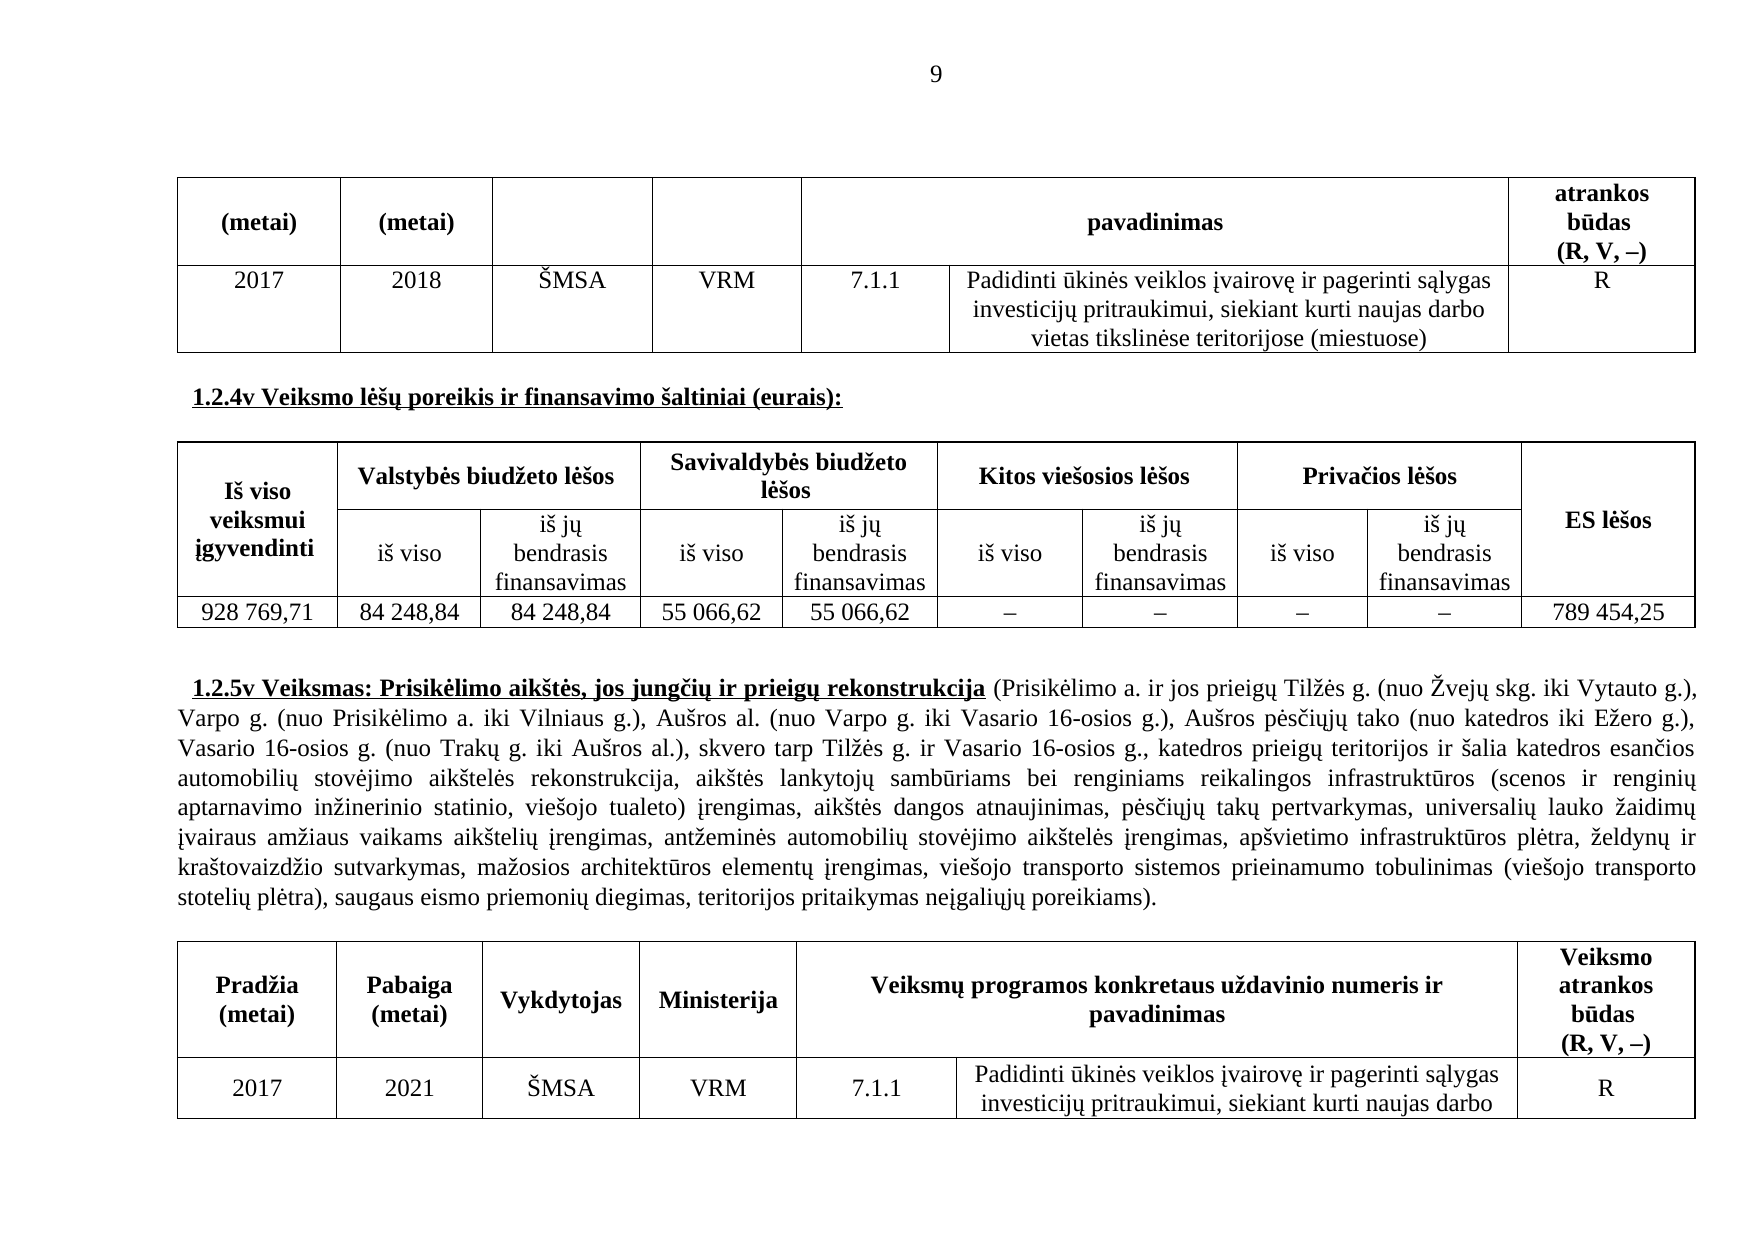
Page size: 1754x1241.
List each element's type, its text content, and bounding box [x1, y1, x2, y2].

table_cell iš viso [1238, 510, 1367, 596]
table_cell ŠMSA [483, 1058, 639, 1118]
table_cell ŠMSA [493, 266, 652, 352]
table_cell iš jų bendrasis finansavimas [481, 510, 640, 596]
table_cell iš viso [641, 510, 782, 596]
table_cell iš viso [338, 510, 480, 596]
table_header Pradžia (metai) [178, 942, 336, 1057]
table_cell VRM [653, 266, 801, 352]
table_cell 7.1.1 [797, 1058, 956, 1118]
table_cell R [1509, 266, 1694, 352]
table_cell iš jų bendrasis finansavimas [1368, 510, 1521, 596]
table_header (metai) [341, 178, 492, 264]
table_cell iš viso [938, 510, 1082, 596]
table_header Veiksmo atrankos būdas (R, V, –) [1518, 942, 1694, 1057]
table_header [493, 178, 652, 264]
table_cell 2017 [178, 1058, 336, 1118]
table_header ES lėšos [1522, 443, 1694, 596]
table_cell 2021 [337, 1058, 482, 1118]
table_cell 2017 [178, 266, 340, 352]
table_header Valstybės biudžeto lėšos [338, 443, 640, 508]
table_header Savivaldybės biudžeto lėšos [641, 443, 937, 508]
table_cell iš jų bendrasis finansavimas [1083, 510, 1237, 596]
table_cell 789 454,25 [1522, 597, 1694, 627]
table_cell – [1238, 597, 1367, 627]
table_header [653, 178, 801, 264]
table_header Vykdytojas [483, 942, 639, 1057]
table_header Iš viso veiksmui įgyvendinti [178, 443, 337, 596]
table_cell 7.1.1 [802, 266, 949, 352]
table_header Pabaiga (metai) [337, 942, 482, 1057]
table_header Privačios lėšos [1238, 443, 1521, 508]
table_cell iš jų bendrasis finansavimas [783, 510, 937, 596]
table_cell 55 066,62 [783, 597, 937, 627]
table_cell 2018 [341, 266, 492, 352]
table_header pavadinimas [802, 178, 1508, 264]
table_cell VRM [640, 1058, 796, 1118]
table_header (metai) [178, 178, 340, 264]
table_cell Padidinti ūkinės veiklos įvairovę ir pagerinti sąlygas investicijų pritraukimui, siekiant kurti naujas darbo [957, 1058, 1517, 1118]
table_header Veiksmų programos konkretaus uždavinio numeris ir pavadinimas [797, 942, 1517, 1057]
table_header atrankos būdas (R, V, –) [1509, 178, 1694, 264]
table_cell – [1083, 597, 1237, 627]
table_cell R [1518, 1058, 1694, 1118]
table_cell Padidinti ūkinės veiklos įvairovę ir pagerinti sąlygas investicijų pritraukimui, siekiant kurti naujas darbo vietas tikslinėse teritorijose (miestuose) [950, 266, 1508, 352]
table_cell – [938, 597, 1082, 627]
table_cell 928 769,71 [178, 597, 337, 627]
table_cell 84 248,84 [481, 597, 640, 627]
table_cell – [1368, 597, 1521, 627]
table_header Kitos viešosios lėšos [938, 443, 1237, 508]
table_header Ministerija [640, 942, 796, 1057]
text 1.2.5v Veiksmas: Prisikėlimo aikštės, jos jungčių ir prieigų rekonstrukcija (Prisikėlimo a. ir jos prieigų Tilžės g. (nuo Žvejų skg. iki Vytauto g.), Varpo g. (nuo Prisikėlimo a. iki Vilniaus g.), Aušros al. (nuo Varpo g. iki Vasario 16-osios g.), Aušros pėsčiųjų tako (nuo katedros iki Ežero g.), Vasario 16-osios g. (nuo Trakų g. iki Aušros al.), skvero tarp Tilžės g. ir Vasario 16-osios g., katedros prieigų teritorijos ir šalia katedros esančios automobilių stovėjimo aikštelės rekonstrukcija, aikštės lankytojų sambūriams bei renginiams reikalingos infrastruktūros (scenos ir renginių aptarnavimo inžinerinio statinio, viešojo tualeto) įrengimas, aikštės dangos atnaujinimas, pėsčiųjų takų pertvarkymas, universalių lauko žaidimų įvairaus amžiaus vaikams aikštelių įrengimas, antžeminės automobilių stovėjimo aikštelės įrengimas, apšvietimo infrastruktūros plėtra, želdynų ir kraštovaizdžio sutvarkymas, mažosios architektūros elementų įrengimas, viešojo transporto sistemos prieinamumo tobulinimas (viešojo transporto stotelių plėtra), saugaus eismo priemonių diegimas, teritorijos pritaikymas neįgaliųjų poreikiams). [177, 673, 1698, 911]
table_cell 84 248,84 [338, 597, 480, 627]
text 1.2.4v Veiksmo lėšų poreikis ir finansavimo šaltiniai (eurais): [177, 382, 1698, 410]
table_cell 55 066,62 [641, 597, 782, 627]
